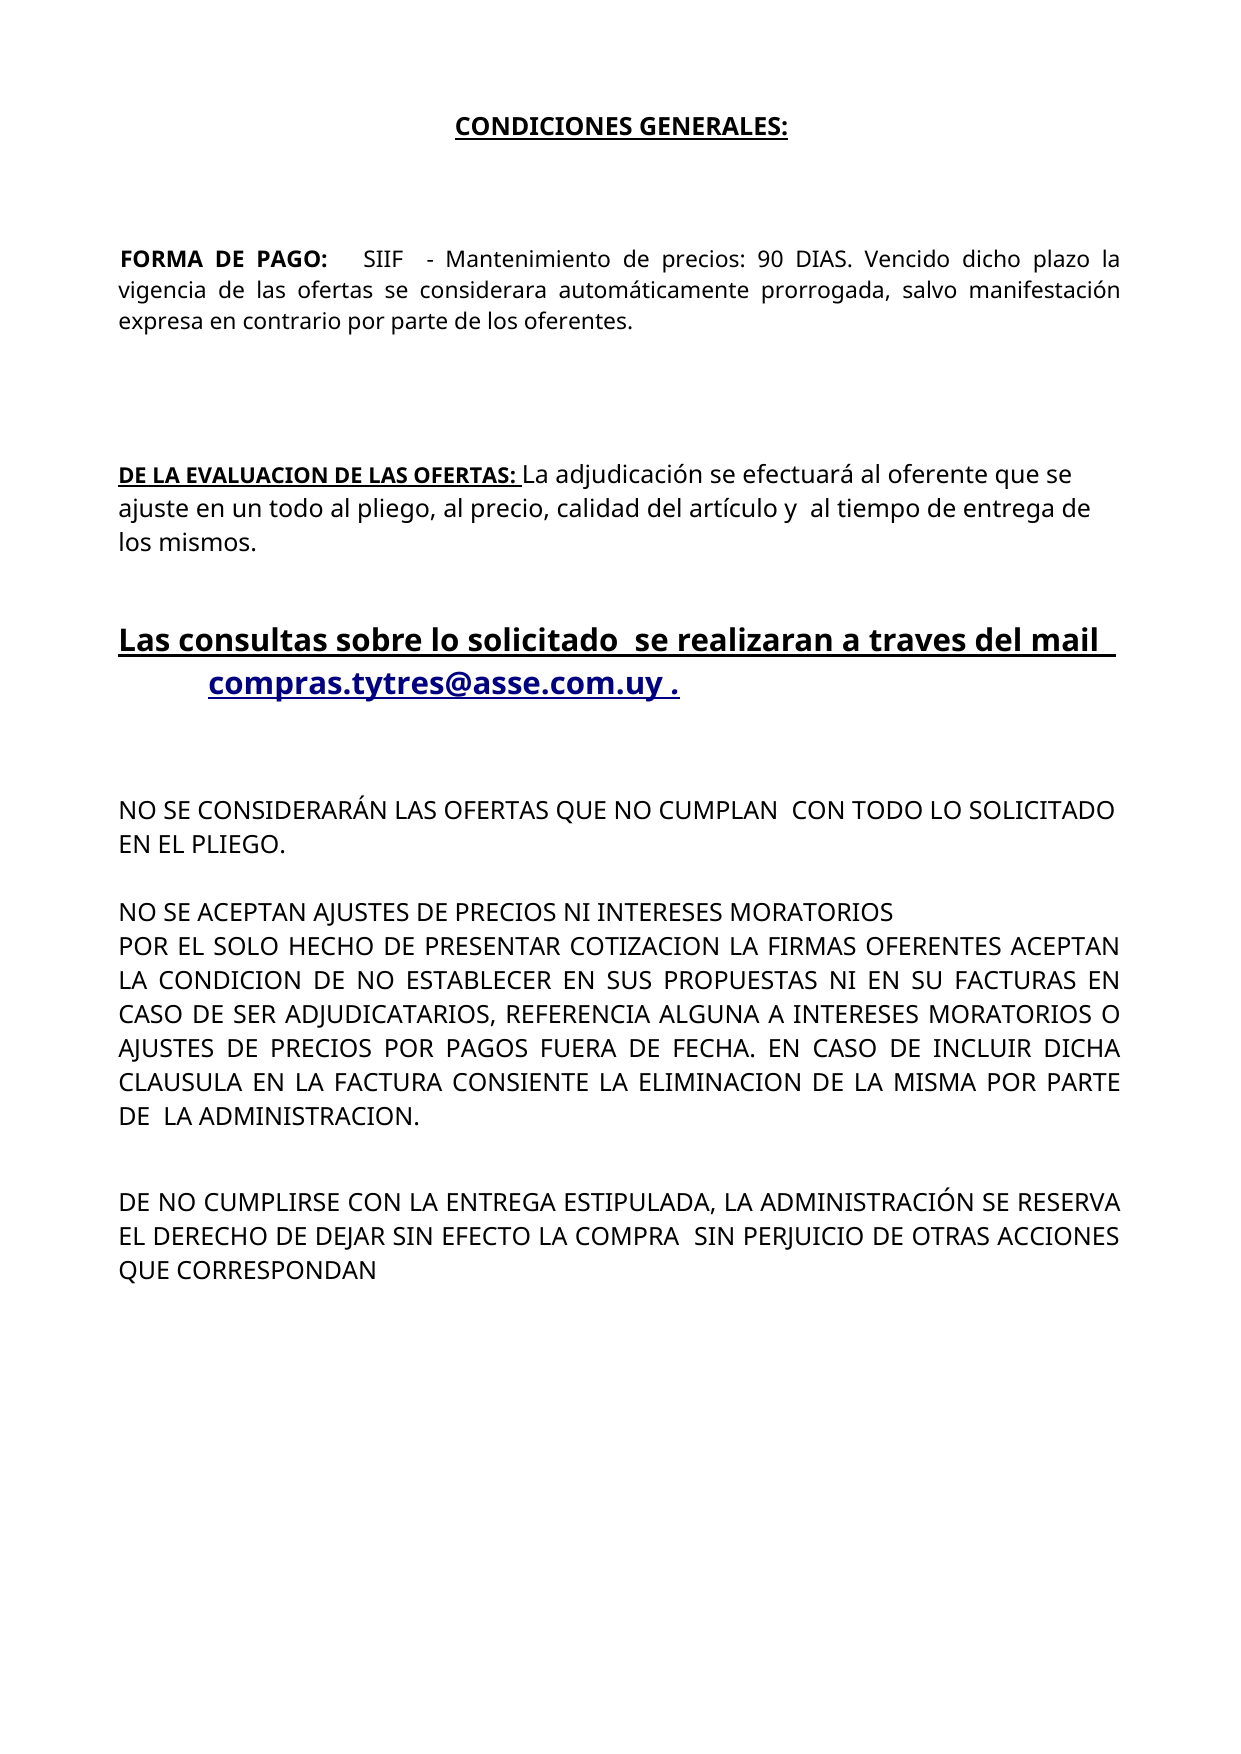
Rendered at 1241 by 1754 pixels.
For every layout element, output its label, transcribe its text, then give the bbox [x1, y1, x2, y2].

text DE LA EVALUACION DE LAS OFERTAS: La adjudicación se efectuará al oferente que se ajuste en un todo al pliego, al precio, calidad del artículo y al tiempo de entrega de los mismos. [118, 457, 1122, 559]
text DE NO CUMPLIRSE CON LA ENTREGA ESTIPULADA, LA ADMINISTRACIÓN SE RESERVA EL DERECHO DE DEJAR SIN EFECTO LA COMPRA SIN PERJUICIO DE OTRAS ACCIONES QUE CORRESPONDAN [118, 1184, 1122, 1286]
subtitle Las consultas sobre lo solicitado se realizaran a traves del mail compras.tytres@asse.com.uy . [118, 618, 1122, 703]
text CONDICIONES GENERALES: [121, 109, 1122, 143]
text NO SE ACEPTAN AJUSTES DE PRECIOS NI INTERESES MORATORIOS [118, 895, 1122, 929]
text FORMA DE PAGO: SIIF - Mantenimiento de precios: 90 DIAS. Vencido dicho plazo la vigencia de las ofertas se considerara automáticamente prorrogada, salvo manifestación expresa en contrario por parte de los oferentes. [118, 242, 1122, 336]
text NO SE CONSIDERARÁN LAS OFERTAS QUE NO CUMPLAN CON TODO LO SOLICITADO EN EL PLIEGO. [118, 792, 1122, 861]
text POR EL SOLO HECHO DE PRESENTAR COTIZACION LA FIRMAS OFERENTES ACEPTAN LA CONDICION DE NO ESTABLECER EN SUS PROPUESTAS NI EN SU FACTURAS EN CASO DE SER ADJUDICATARIOS, REFERENCIA ALGUNA A INTERESES MORATORIOS O AJUSTES DE PRECIOS POR PAGOS FUERA DE FECHA. EN CASO DE INCLUIR DICHA CLAUSULA EN LA FACTURA CONSIENTE LA ELIMINACION DE LA MISMA POR PARTE DE LA ADMINISTRACION. [118, 929, 1122, 1133]
